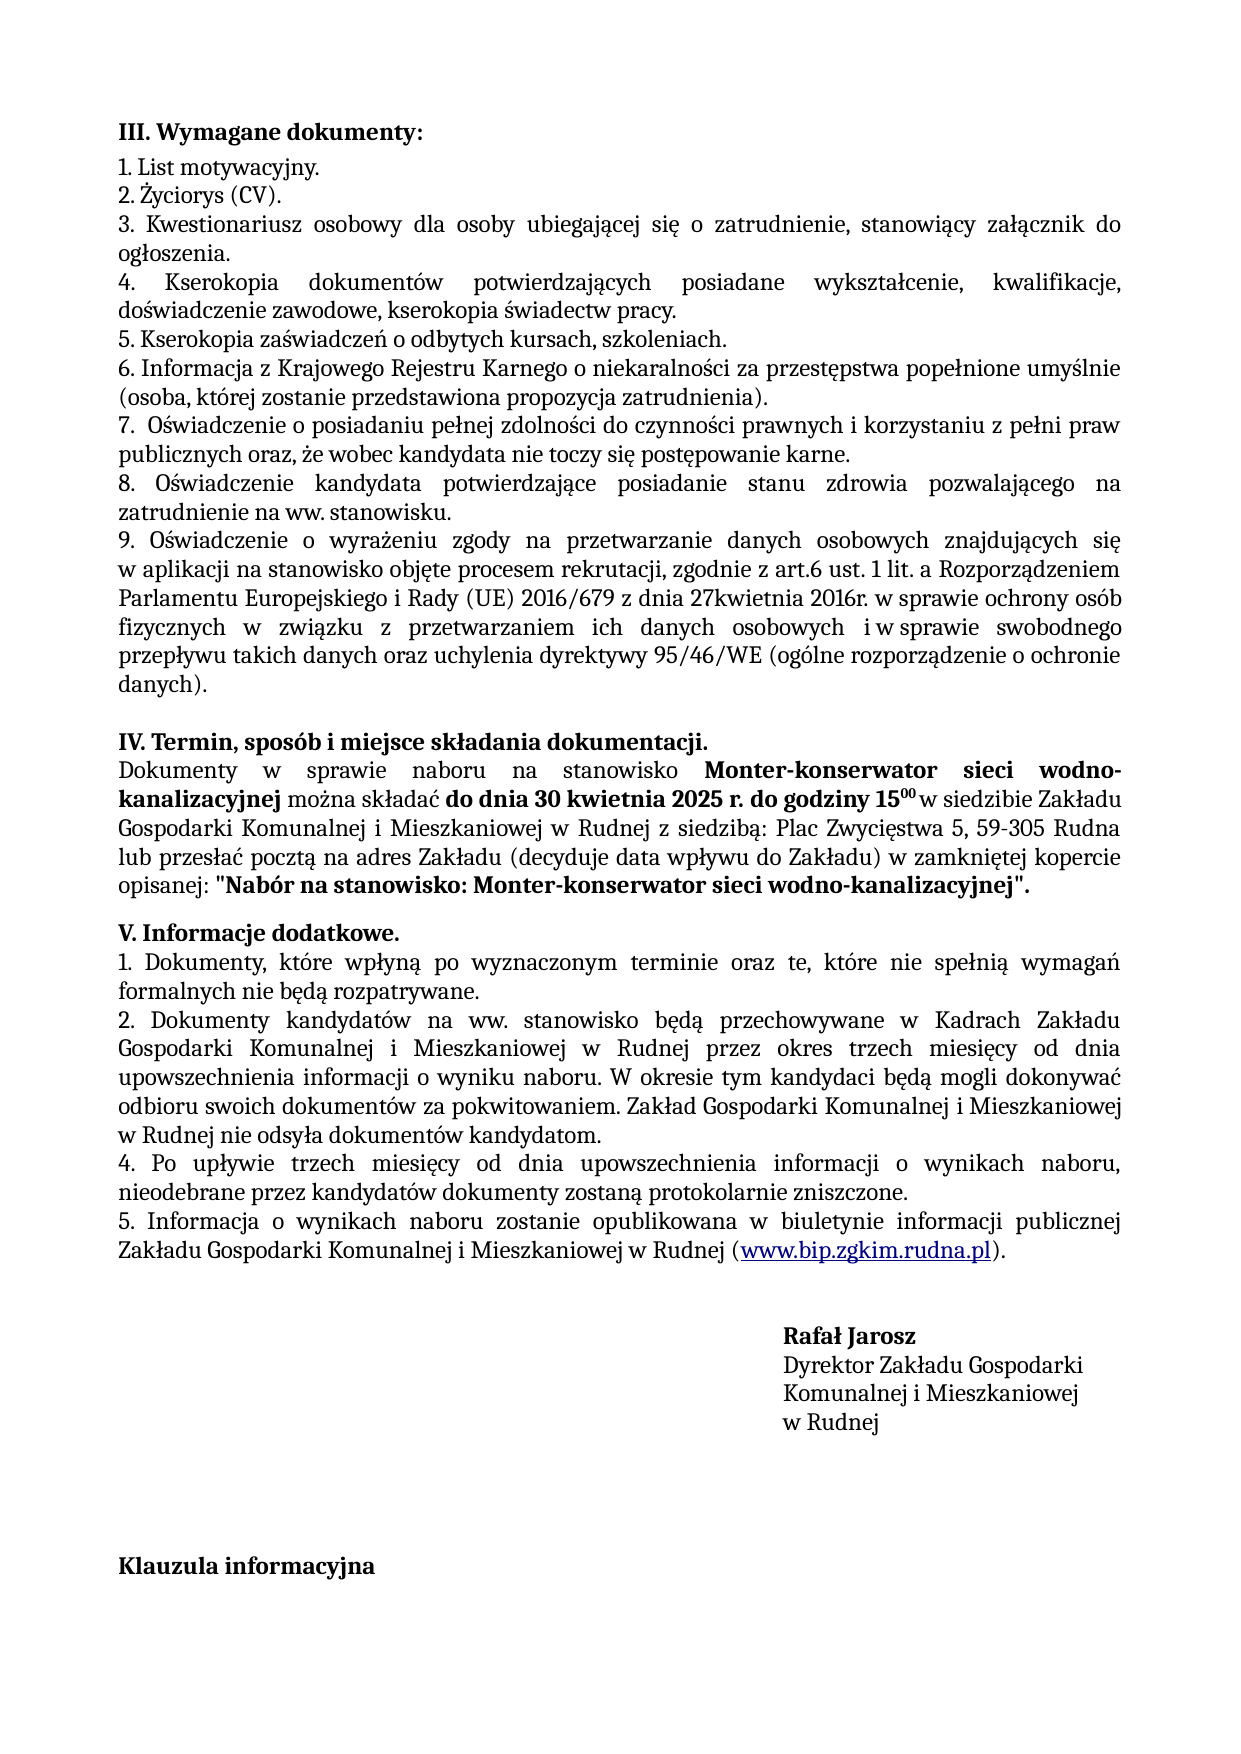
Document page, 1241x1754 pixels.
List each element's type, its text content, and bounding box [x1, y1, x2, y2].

text III. Wymagane dokumenty: [118, 118, 1122, 147]
text Klauzula informacyjna [118, 1552, 1122, 1581]
text 6. Informacja z Krajowego Rejestru Karnego o niekaralności za przestępstwa popełnione umyślnie (osoba, której zostanie przedstawiona propozycja zatrudnienia). [118, 354, 1122, 411]
text 5. Informacja o wynikach naboru zostanie opublikowana w biuletynie informacji publicznej Zakładu Gospodarki Komunalnej i Mieszkaniowej w Rudnej (www.bip.zgkim.rudna.pl). [118, 1207, 1122, 1264]
text Komunalnej i Mieszkaniowej [118, 1379, 1122, 1408]
text 4. Kserokopia dokumentów potwierdzających posiadane wykształcenie, kwalifikacje, doświadczenie zawodowe, kserokopia świadectw pracy. [118, 268, 1122, 325]
text Dokumenty w sprawie naboru na stanowisko Monter-konserwator sieci wodno- kanalizacyjnej można składać do dnia 30 kwietnia 2025 r. do godziny 1500 w siedzibie Zakładu Gospodarki Komunalnej i Mieszkaniowej w Rudnej z siedzibą: Plac Zwycięstwa 5, 59-305 Rudna lub przesłać pocztą na adres Zakładu (decyduje data wpływu do Zakładu) w zamkniętej kopercie opisanej: "Nabór na stanowisko: Monter-konserwator sieci wodno-kanalizacyjnej". [118, 756, 1122, 900]
text 2. Życiorys (CV). [118, 181, 1122, 210]
text 1. List motywacyjny. [118, 153, 1122, 181]
text Dyrektor Zakładu Gospodarki [118, 1351, 1122, 1379]
text 3. Kwestionariusz osobowy dla osoby ubiegającej się o zatrudnienie, stanowiący załącznik do ogłoszenia. [118, 210, 1122, 268]
text 2. Dokumenty kandydatów na ww. stanowisko będą przechowywane w Kadrach Zakładu Gospodarki Komunalnej i Mieszkaniowej w Rudnej przez okres trzech miesięcy od dnia upowszechnienia informacji o wyniku naboru. W okresie tym kandydaci będą mogli dokonywać odbioru swoich dokumentów za pokwitowaniem. Zakład Gospodarki Komunalnej i Mieszkaniowej w Rudnej nie odsyła dokumentów kandydatom. [118, 1006, 1122, 1149]
text w Rudnej [118, 1408, 1122, 1437]
text 1. Dokumenty, które wpłyną po wyznaczonym terminie oraz te, które nie spełnią wymagań formalnych nie będą rozpatrywane. [118, 948, 1122, 1006]
text IV. Termin, sposób i miejsce składania dokumentacji. [118, 728, 1122, 756]
text Rafał Jarosz [118, 1322, 1122, 1351]
text 7. Oświadczenie o posiadaniu pełnej zdolności do czynności prawnych i korzystaniu z pełni praw publicznych oraz, że wobec kandydata nie toczy się postępowanie karne. [118, 411, 1122, 469]
text 5. Kserokopia zaświadczeń o odbytych kursach, szkoleniach. [118, 325, 1122, 354]
text 4. Po upływie trzech miesięcy od dnia upowszechnienia informacji o wynikach naboru, nieodebrane przez kandydatów dokumenty zostaną protokolarnie zniszczone. [118, 1149, 1122, 1207]
text V. Informacje dodatkowe. [118, 919, 1122, 948]
text 9. Oświadczenie o wyrażeniu zgody na przetwarzanie danych osobowych znajdujących się w aplikacji na stanowisko objęte procesem rekrutacji, zgodnie z art.6 ust. 1 lit. a Rozporządzeniem Parlamentu Europejskiego i Rady (UE) 2016/679 z dnia 27kwietnia 2016r. w sprawie ochrony osób fizycznych w związku z przetwarzaniem ich danych osobowych i w sprawie swobodnego przepływu takich danych oraz uchylenia dyrektywy 95/46/WE (ogólne rozporządzenie o ochronie danych). [118, 526, 1122, 699]
text 8. Oświadczenie kandydata potwierdzające posiadanie stanu zdrowia pozwalającego na zatrudnienie na ww. stanowisku. [118, 469, 1122, 526]
